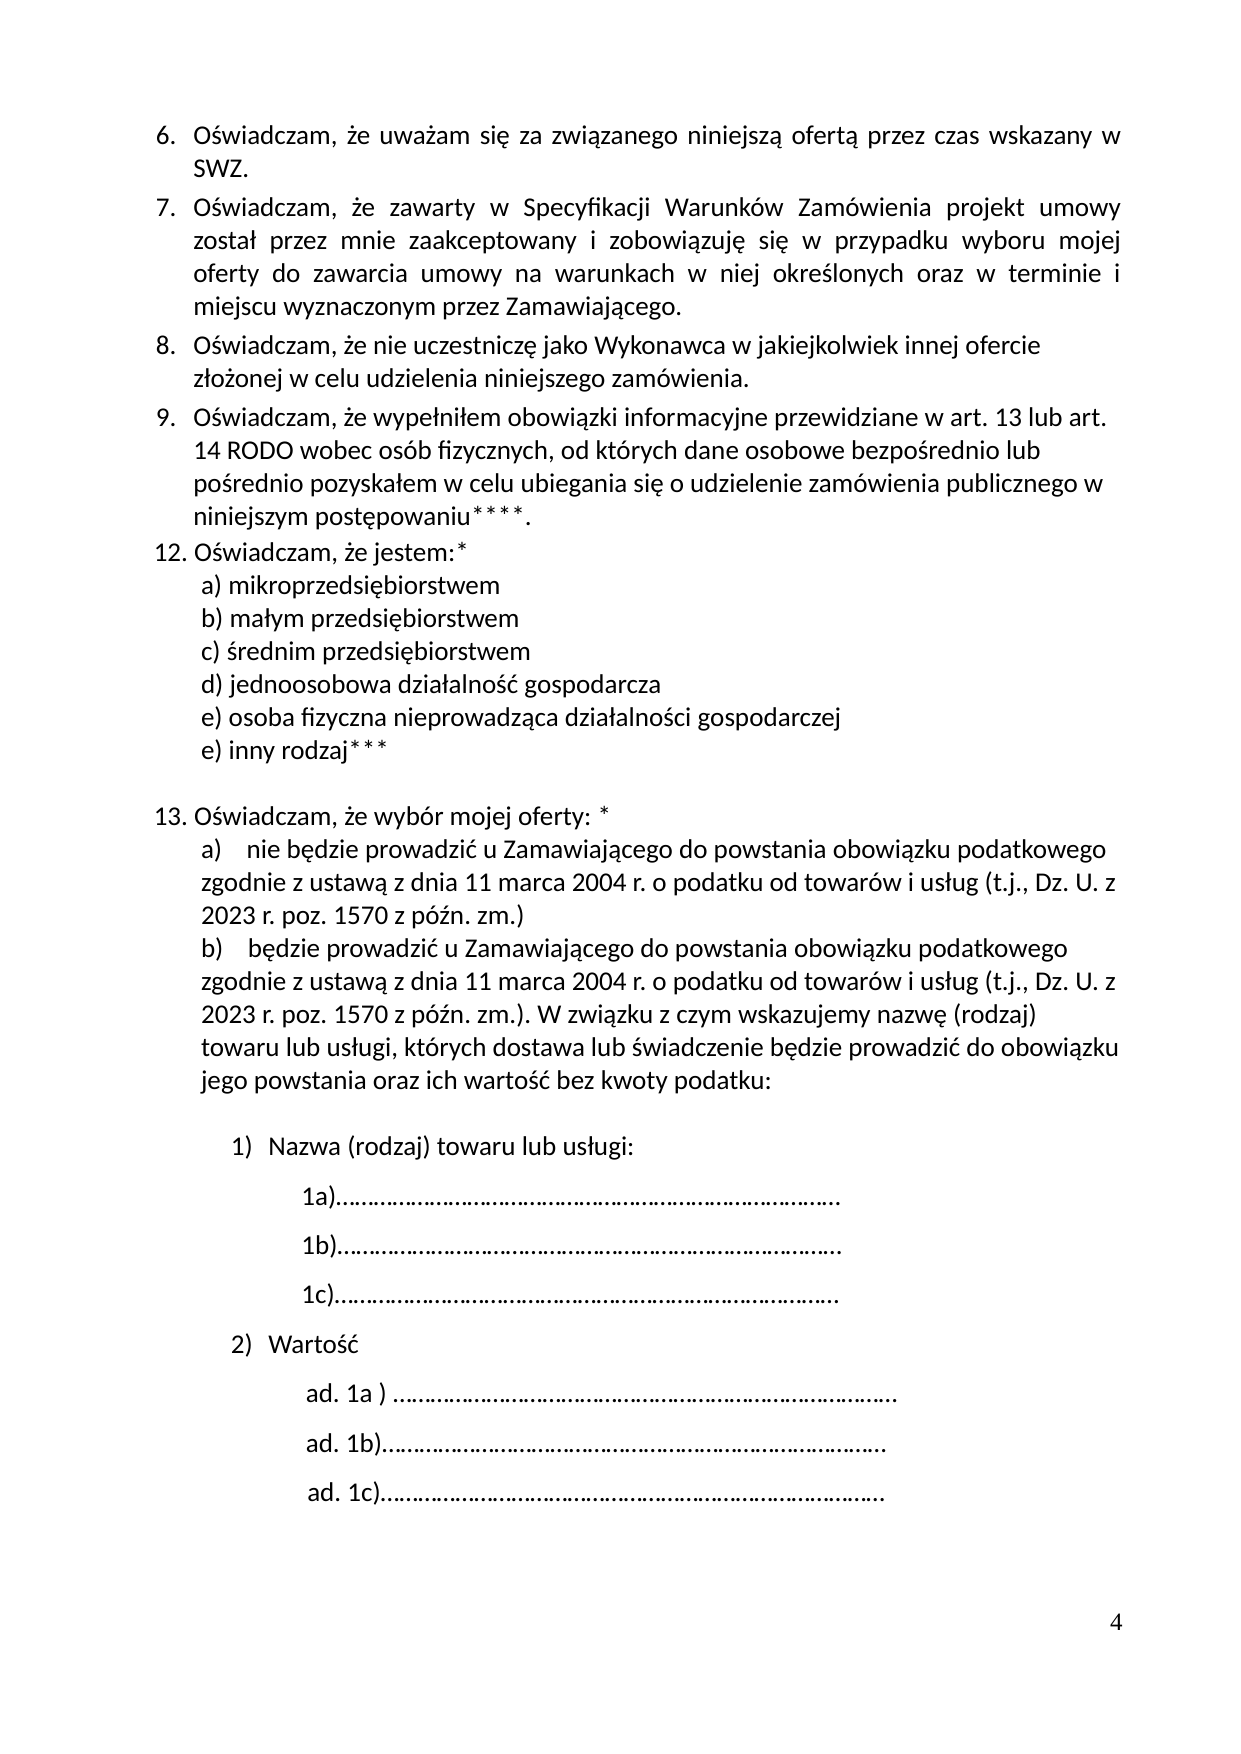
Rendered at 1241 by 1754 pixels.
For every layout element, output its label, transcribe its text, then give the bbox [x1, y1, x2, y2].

list ad. 1b)……………………………………………………………………… [306, 1426, 1122, 1459]
list a) nie będzie prowadzić u Zamawiającego do powstania obowiązku podatkowego zgodnie z ustawą z dnia 11 marca 2004 r. o podatku od towarów i usług (t.j., Dz. U. z 2023 r. poz. 1570 z późn. zm.) [165, 832, 1122, 931]
list Oświadczam, że zawarty w Specyfikacji Warunków Zamówienia projekt umowy został przez mnie zaakceptowany i zobowiązuję się w przypadku wyboru mojej oferty do zawarcia umowy na warunkach w niej określonych oraz w terminie i miejscu wyznaczonym przez Zamawiającego. [156, 190, 1122, 322]
list e) inny rodzaj*** [201, 733, 1122, 766]
list Oświadczam, że nie uczestniczę jako Wykonawca w jakiejkolwiek innej ofercie złożonej w celu udzielenia niniejszego zamówienia. [156, 328, 1122, 394]
list d) jednoosobowa działalność gospodarcza [201, 667, 1122, 700]
list b) będzie prowadzić u Zamawiającego do powstania obowiązku podatkowego zgodnie z ustawą z dnia 11 marca 2004 r. o podatku od towarów i usług (t.j., Dz. U. z 2023 r. poz. 1570 z późn. zm.). W związku z czym wskazujemy nazwę (rodzaj) towaru lub usługi, których dostawa lub świadczenie będzie prowadzić do obowiązku jego powstania oraz ich wartość bez kwoty podatku: [165, 931, 1122, 1096]
list Wartość [231, 1327, 1122, 1360]
list c) średnim przedsiębiorstwem [201, 634, 1122, 667]
list Oświadczam, że wypełniłem obowiązki informacyjne przewidziane w art. 13 lub art. 14 RODO wobec osób fizycznych, od których dane osobowe bezpośrednio lub pośrednio pozyskałem w celu ubiegania się o udzielenie zamówienia publicznego w niniejszym postępowaniu****. [156, 400, 1122, 532]
list Oświadczam, że uważam się za związanego niniejszą ofertą przez czas wskazany w SWZ. [156, 118, 1122, 184]
list 12. Oświadczam, że jestem:* [88, 535, 1122, 568]
list ad. 1c)……………………………………………………………………… [307, 1476, 1122, 1508]
list 1a)……………………………………………………………………… [301, 1179, 1122, 1212]
list 1c)……………………………………………………………………… [301, 1278, 1122, 1311]
list ad. 1a ) ……………………………………………………………………… [306, 1377, 1122, 1409]
list b) małym przedsiębiorstwem [201, 601, 1122, 634]
list Nazwa (rodzaj) towaru lub usługi: [231, 1129, 1122, 1162]
list 1b)……………………………………………………………………… [301, 1228, 1122, 1261]
list e) osoba fizyczna nieprowadząca działalności gospodarczej [201, 700, 1122, 733]
list 13. Oświadczam, że wybór mojej oferty: * [118, 799, 1122, 832]
list a) mikroprzedsiębiorstwem [201, 568, 1122, 601]
